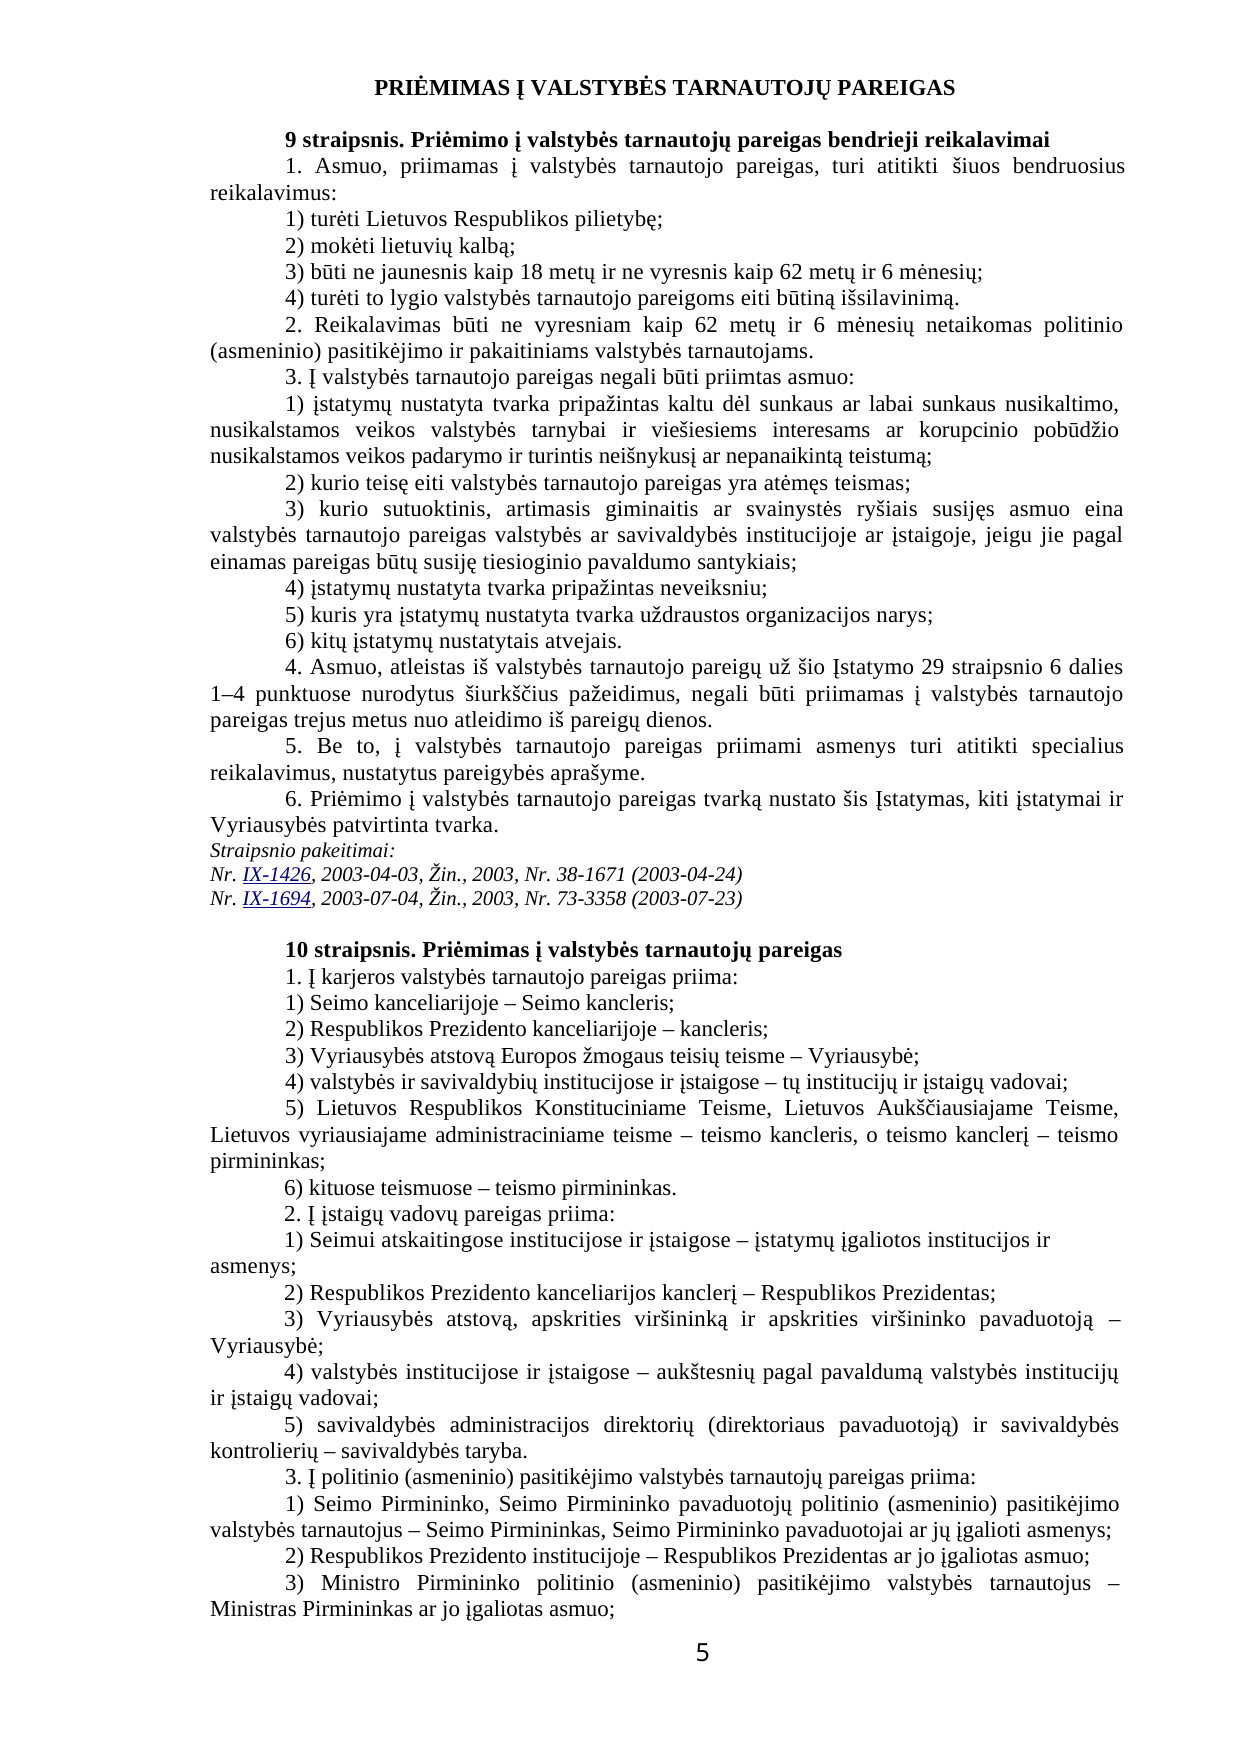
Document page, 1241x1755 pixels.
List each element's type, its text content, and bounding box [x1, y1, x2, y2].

text 6) kitų įstatymų nustatytais atvejais. [210, 627, 1126, 653]
text 4) valstybės institucijose ir įstaigose – aukštesnių pagal pavaldumą valstybės institucijų ir įstaigų vadovai; [210, 1358, 1120, 1411]
text 5) kuris yra įstatymų nustatyta tvarka uždraustos organizacijos narys; [210, 601, 1126, 627]
text 3) būti ne jaunesnis kaip 18 metų ir ne vyresnis kaip 62 metų ir 6 mėnesių; [210, 258, 1126, 284]
list 4) valstybės ir savivaldybių institucijose ir įstaigose – tų institucijų ir įstaigų vadovai; [210, 1068, 1120, 1094]
text Nr. IX-1694, 2003-07-04, Žin., 2003, Nr. 73-3358 (2003-07-23) [210, 886, 1120, 910]
text 1) Seimo kanceliarijoje – Seimo kancleris; [210, 989, 1120, 1015]
text 2. Į įstaigų vadovų pareigas priima: [210, 1200, 1120, 1226]
list 3) Vyriausybės atstovą Europos žmogaus teisių teisme – Vyriausybė; [210, 1042, 1120, 1068]
text 10 straipsnis. Priėmimas į valstybės tarnautojų pareigas [210, 936, 1126, 963]
text 2) Respublikos Prezidento kanceliarijos kanclerį – Respublikos Prezidentas; [210, 1279, 1120, 1305]
list 1) Seimo Pirmininko, Seimo Pirmininko pavaduotojų politinio (asmeninio) pasitikėjimo valstybės tarnautojus – Seimo Pirmininkas, Seimo Pirmininko pavaduotojai ar jų įgalioti asmenys; [210, 1490, 1120, 1542]
text 5. Be to, į valstybės tarnautojo pareigas priimami asmenys turi atitikti specialius reikalavimus, nustatytus pareigybės aprašyme. [210, 732, 1126, 785]
text 1) įstatymų nustatyta tvarka pripažintas kaltu dėl sunkaus ar labai sunkaus nusikaltimo, nusikalstamos veikos valstybės tarnybai ir viešiesiems interesams ar korupcinio pobūdžio nusikalstamos veikos padarymo ir turintis neišnykusį ar nepanaikintą teistumą; [210, 390, 1120, 469]
text Straipsnio pakeitimai: [210, 838, 1120, 862]
list 2) Respublikos Prezidento kanceliarijoje – kancleris; [210, 1015, 1120, 1042]
text 9 straipsnis. Priėmimo į valstybės tarnautojų pareigas bendrieji reikalavimai [285, 126, 1126, 153]
text 6. Priėmimo į valstybės tarnautojo pareigas tvarką nustato šis Įstatymas, kiti įstatymai ir Vyriausybės patvirtinta tvarka. [210, 785, 1126, 838]
text 3. Į valstybės tarnautojo pareigas negali būti priimtas asmuo: [210, 363, 1126, 390]
text 4. Asmuo, atleistas iš valstybės tarnautojo pareigų už šio Įstatymo 29 straipsnio 6 dalies 1–4 punktuose nurodytus šiurkščius pažeidimus, negali būti priimamas į valstybės tarnautojo pareigas trejus metus nuo atleidimo iš pareigų dienos. [210, 653, 1126, 732]
text Nr. IX-1426, 2003-04-03, Žin., 2003, Nr. 38-1671 (2003-04-24) [210, 862, 1120, 886]
text 2) mokėti lietuvių kalbą; [210, 232, 1126, 258]
text 4) įstatymų nustatyta tvarka pripažintas neveiksniu; [210, 574, 1126, 601]
text 2. Reikalavimas būti ne vyresniam kaip 62 metų ir 6 mėnesių netaikomas politinio (asmeninio) pasitikėjimo ir pakaitiniams valstybės tarnautojams. [210, 311, 1126, 363]
text 6) kituose teismuose – teismo pirmininkas. [210, 1173, 1120, 1200]
list 3) Ministro Pirmininko politinio (asmeninio) pasitikėjimo valstybės tarnautojus – Ministras Pirmininkas ar jo įgaliotas asmuo; [210, 1569, 1120, 1622]
text 3) Vyriausybės atstovą, apskrities viršininką ir apskrities viršininko pavaduotoją – Vyriausybė; [210, 1305, 1120, 1358]
list 5) Lietuvos Respublikos Konstituciniame Teisme, Lietuvos Aukščiausiajame Teisme, Lietuvos vyriausiajame administraciniame teisme – teismo kancleris, o teismo kanclerį – teismo pirmininkas; [210, 1094, 1120, 1173]
text 1) Seimui atskaitingose institucijose ir įstaigose – įstatymų įgaliotos institucijos ir asmenys; [210, 1226, 1120, 1279]
text 3) kurio sutuoktinis, artimasis giminaitis ar svainystės ryšiais susijęs asmuo eina valstybės tarnautojo pareigas valstybės ar savivaldybės institucijoje ar įstaigoje, jeigu jie pagal einamas pareigas būtų susiję tiesioginio pavaldumo santykiais; [210, 495, 1126, 574]
text 2) kurio teisę eiti valstybės tarnautojo pareigas yra atėmęs teismas; [210, 469, 1126, 495]
subtitle PRIĖMIMAS Į VALSTYBĖS TARNAUTOJŲ PAREIGAS [210, 73, 1126, 100]
text 1. Asmuo, priimamas į valstybės tarnautojo pareigas, turi atitikti šiuos bendruosius reikalavimus: [210, 153, 1126, 205]
list 2) Respublikos Prezidento institucijoje – Respublikos Prezidentas ar jo įgaliotas asmuo; [210, 1542, 1120, 1569]
text 1. Į karjeros valstybės tarnautojo pareigas priima: [210, 963, 1120, 989]
text 5) savivaldybės administracijos direktorių (direktoriaus pavaduotoją) ir savivaldybės kontrolierių – savivaldybės taryba. [210, 1411, 1120, 1463]
text 4) turėti to lygio valstybės tarnautojo pareigoms eiti būtiną išsilavinimą. [210, 284, 1126, 311]
text 1) turėti Lietuvos Respublikos pilietybę; [210, 205, 1126, 232]
list 3. Į politinio (asmeninio) pasitikėjimo valstybės tarnautojų pareigas priima: [210, 1463, 1120, 1490]
